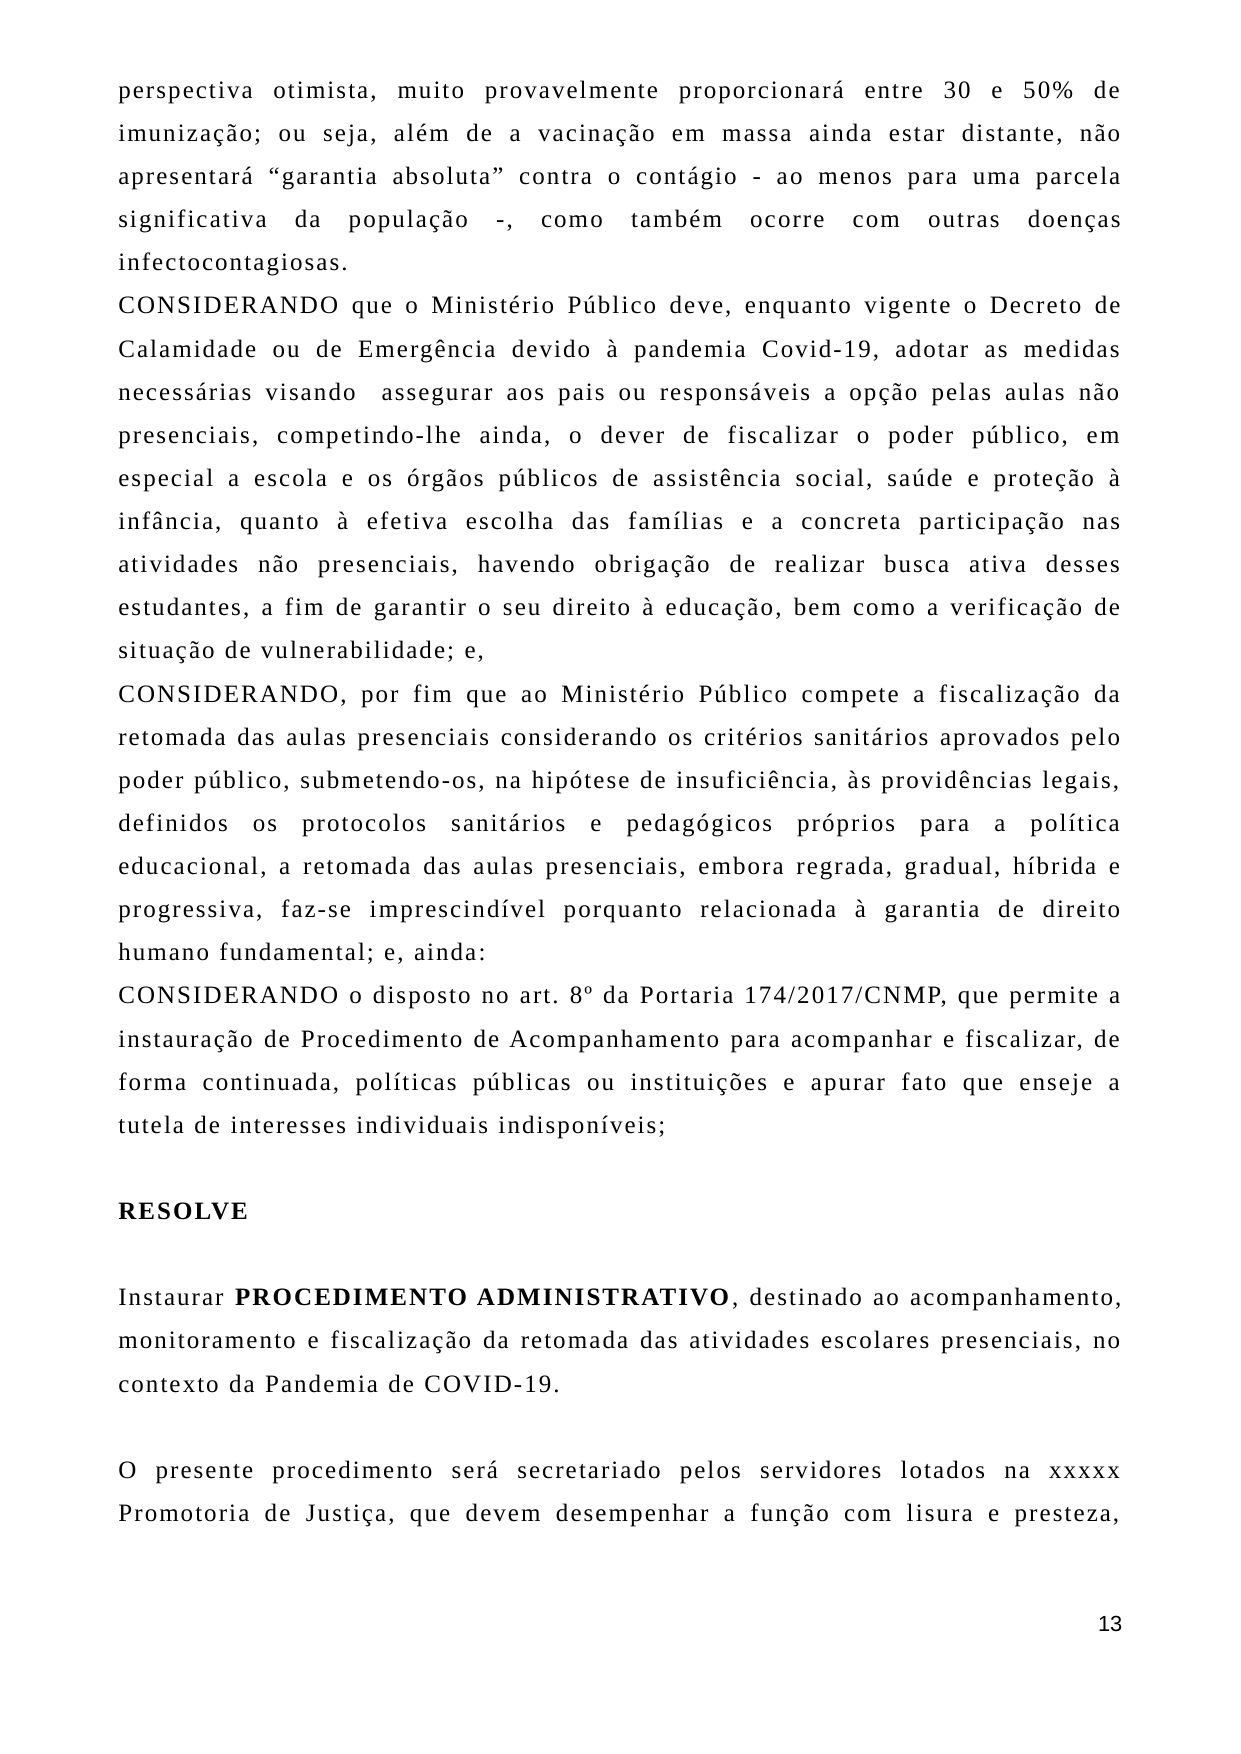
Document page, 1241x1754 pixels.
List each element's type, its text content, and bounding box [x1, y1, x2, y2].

text CONSIDERANDO o disposto no art. 8º da Portaria 174/2017/CNMP, que permite a instauração de Procedimento de Acompanhamento para acompanhar e fiscalizar, de forma continuada, políticas públicas ou instituições e apurar fato que enseje a tutela de interesses individuais indisponíveis; [118, 981, 1122, 1139]
text Instaurar PROCEDIMENTO ADMINISTRATIVO, destinado ao acompanhamento, monitoramento e fiscalização da retomada das atividades escolares presenciais, no contexto da Pandemia de COVID-19. [118, 1282, 1122, 1397]
list perspectiva otimista, muito provavelmente proporcionará entre 30 e 50% de imunização; ou seja, além de a vacinação em massa ainda estar distante, não apresentará “garantia absoluta” contra o contágio - ao menos para uma parcela significativa da população -, como também ocorre com outras doenças infectocontagiosas. [118, 75, 1122, 276]
text O presente procedimento será secretariado pelos servidores lotados na xxxxx Promotoria de Justiça, que devem desempenhar a função com lisura e presteza, [118, 1455, 1122, 1527]
text RESOLVE [118, 1196, 1122, 1225]
text CONSIDERANDO, por fim que ao Ministério Público compete a fiscalização da retomada das aulas presenciais considerando os critérios sanitários aprovados pelo poder público, submetendo-os, na hipótese de insuficiência, às providências legais, definidos os protocolos sanitários e pedagógicos próprios para a política educacional, a retomada das aulas presenciais, embora regrada, gradual, híbrida e progressiva, faz-se imprescindível porquanto relacionada à garantia de direito humano fundamental; e, ainda: [118, 679, 1122, 966]
text CONSIDERANDO que o Ministério Público deve, enquanto vigente o Decreto de Calamidade ou de Emergência devido à pandemia Covid-19, adotar as medidas necessárias visando assegurar aos pais ou responsáveis a opção pelas aulas não presenciais, competindo-lhe ainda, o dever de fiscalizar o poder público, em especial a escola e os órgãos públicos de assistência social, saúde e proteção à infância, quanto à efetiva escolha das famílias e a concreta participação nas atividades não presenciais, havendo obrigação de realizar busca ativa desses estudantes, a fim de garantir o seu direito à educação, bem como a verificação de situação de vulnerabilidade; e, [118, 291, 1122, 664]
